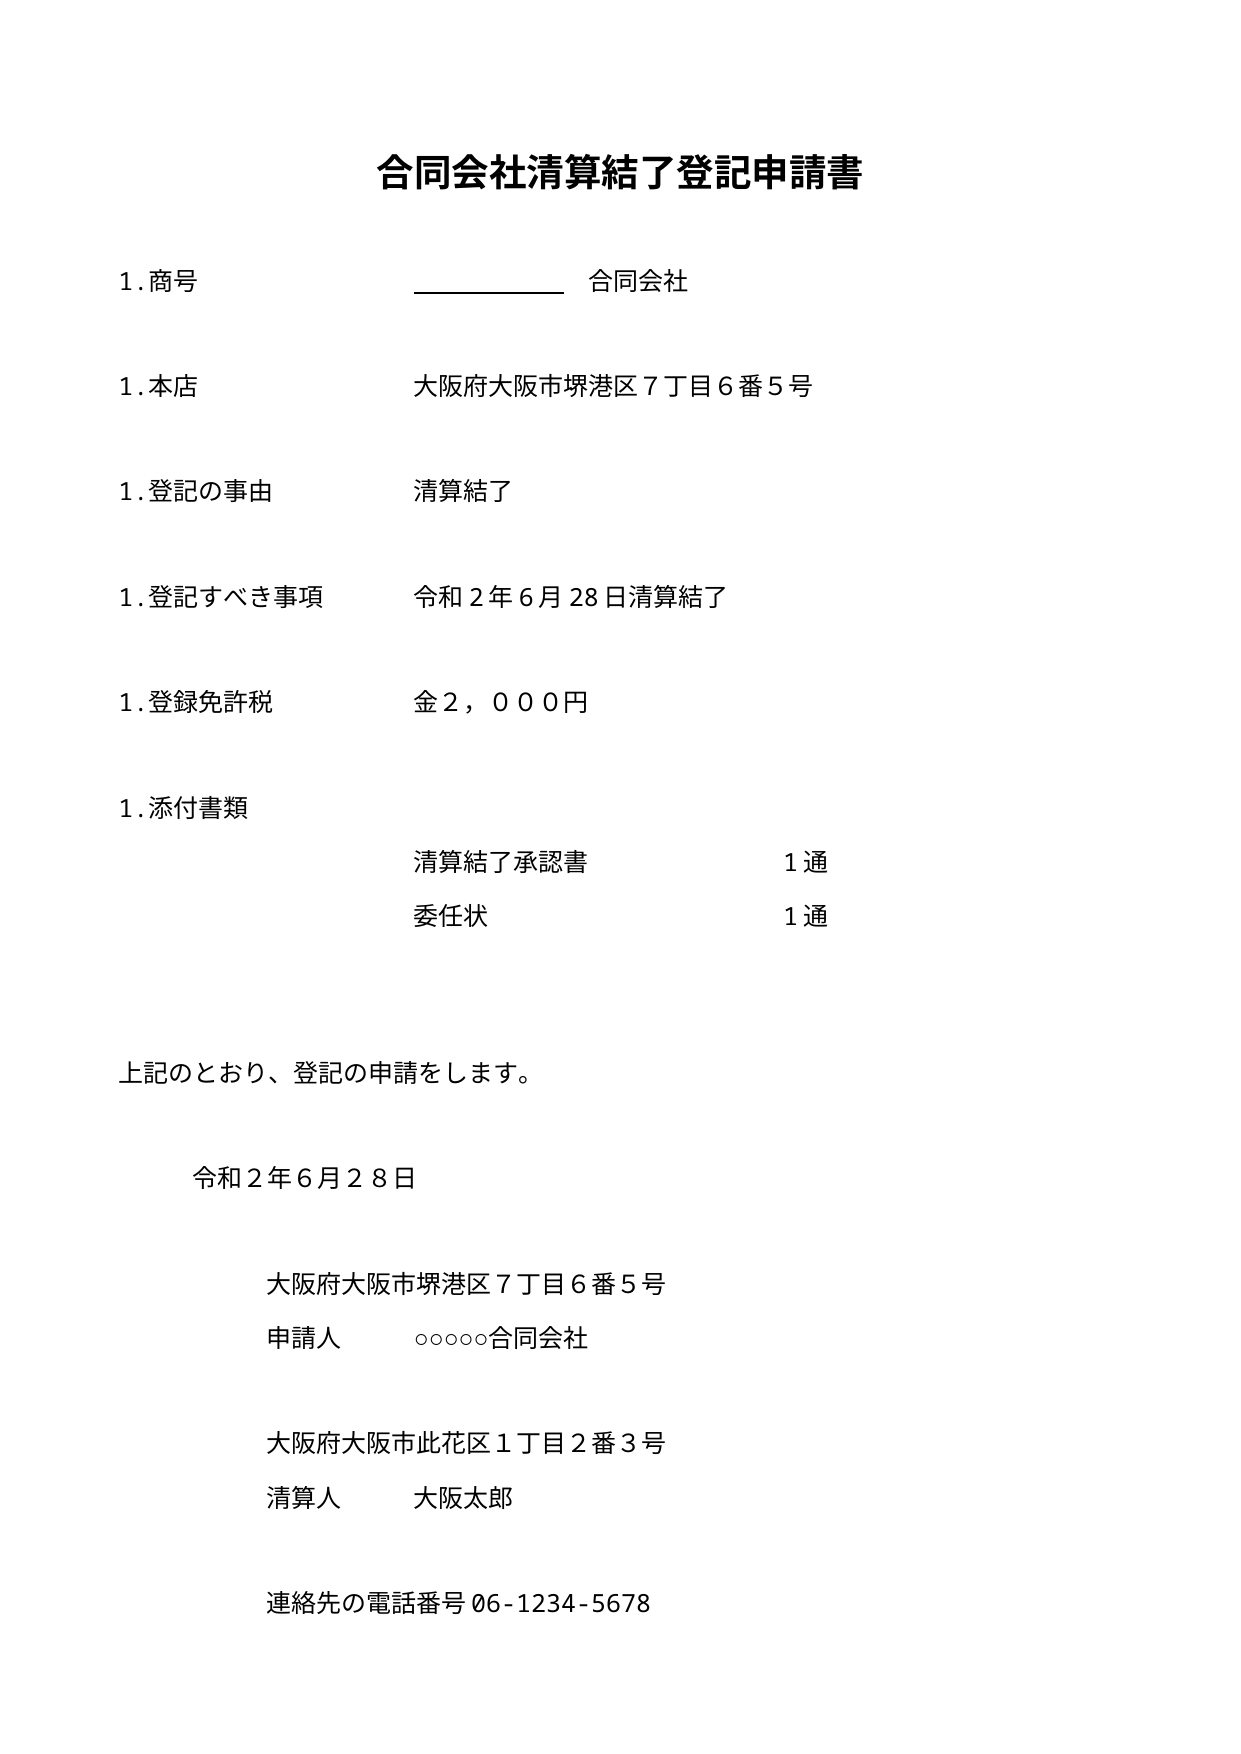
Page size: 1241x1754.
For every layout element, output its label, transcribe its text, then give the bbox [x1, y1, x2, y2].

text 大阪府大阪市堺港区７丁目６番５号 [118, 1264, 1122, 1300]
text 令和２年６月２８日 [118, 1159, 1122, 1195]
subtitle 合同会社清算結了登記申請書 [118, 143, 1122, 197]
text 申請人 ○○○○○合同会社 [118, 1318, 1122, 1355]
text 上記のとおり、登記の申請をします。 [118, 1053, 1122, 1089]
text 1.登記の事由 清算結了 [118, 472, 1122, 508]
text 1.登記すべき事項 令和2年6月28日清算結了 [118, 577, 1122, 613]
text 大阪府大阪市此花区１丁目２番３号 [118, 1424, 1122, 1460]
text 1.本店 大阪府大阪市堺港区７丁目６番５号 [118, 366, 1122, 403]
text 清算結了承認書 1通 [118, 842, 1122, 879]
text 1.登録免許税 金２，０００円 [118, 683, 1122, 719]
text 1.添付書類 [118, 788, 1122, 824]
text 委任状 1通 [118, 897, 1122, 933]
text 清算人 大阪太郎 [118, 1478, 1122, 1514]
text 連絡先の電話番号06-1234-5678 [118, 1584, 1122, 1620]
text 1.商号 合同会社 [118, 261, 1122, 297]
